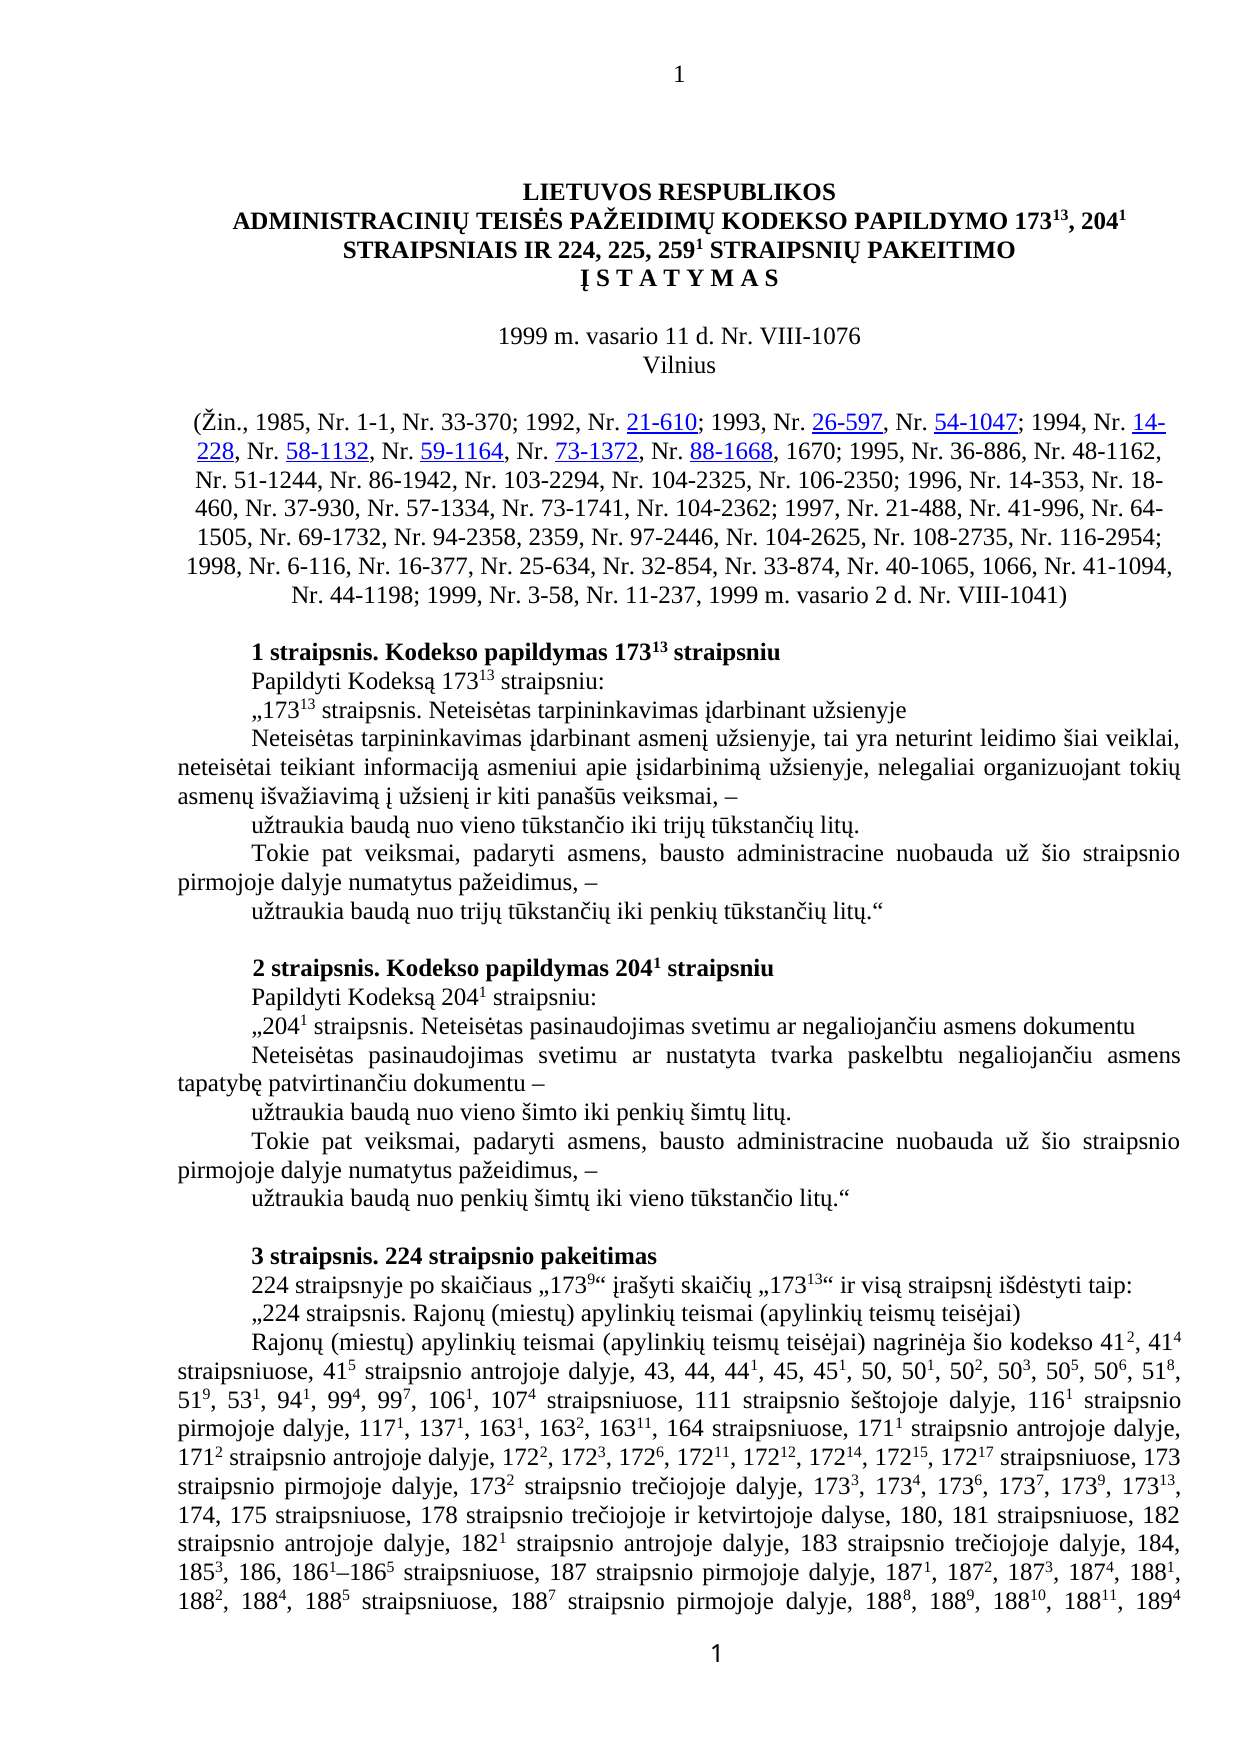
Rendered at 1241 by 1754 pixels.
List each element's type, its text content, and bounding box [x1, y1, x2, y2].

text 2 straipsnis. Kodekso papildymas 2041 straipsniu [252, 953, 1181, 982]
text Rajonų (miestų) apylinkių teismai (apylinkių teismų teisėjai) nagrinėja šio kodekso 412, 414 straipsniuose, 415 straipsnio antrojoje dalyje, 43, 44, 441, 45, 451, 50, 501, 502, 503, 505, 506, 518, 519, 531, 941, 994, 997, 1061, 1074 straipsniuose, 111 straipsnio šeštojoje dalyje, 1161 straipsnio pirmojoje dalyje, 1171, 1371, 1631, 1632, 16311, 164 straipsniuose, 1711 straipsnio antrojoje dalyje, 1712 straipsnio antrojoje dalyje, 1722, 1723, 1726, 17211, 17212, 17214, 17215, 17217 straipsniuose, 173 straipsnio pirmojoje dalyje, 1732 straipsnio trečiojoje dalyje, 1733, 1734, 1736, 1737, 1739, 17313, 174, 175 straipsniuose, 178 straipsnio trečiojoje ir ketvirtojoje dalyse, 180, 181 straipsniuose, 182 straipsnio antrojoje dalyje, 1821 straipsnio antrojoje dalyje, 183 straipsnio trečiojoje dalyje, 184, 1853, 186, 1861–1865 straipsniuose, 187 straipsnio pirmojoje dalyje, 1871, 1872, 1873, 1874, 1881, 1882, 1884, 1885 straipsniuose, 1887 straipsnio pirmojoje dalyje, 1888, 1889, 18810, 18811, 1894 [177, 1327, 1181, 1615]
text 224 straipsnyje po skaičiaus „1739“ įrašyti skaičių „17313“ ir visą straipsnį išdėstyti taip: [177, 1270, 1181, 1298]
text Tokie pat veiksmai, padaryti asmens, bausto administracine nuobauda už šio straipsnio pirmojoje dalyje numatytus pažeidimus, – [177, 838, 1181, 896]
text 3 straipsnis. 224 straipsnio pakeitimas [177, 1241, 1181, 1270]
text „224 straipsnis. Rajonų (miestų) apylinkių teismai (apylinkių teismų teisėjai) [177, 1298, 1181, 1327]
text (Žin., 1985, Nr. 1-1, Nr. 33-370; 1992, Nr. 21-610; 1993, Nr. 26-597, Nr. 54-1047; 1994, Nr. 14-228, Nr. 58-1132, Nr. 59-1164, Nr. 73-1372, Nr. 88-1668, 1670; 1995, Nr. 36-886, Nr. 48-1162, Nr. 51-1244, Nr. 86-1942, Nr. 103-2294, Nr. 104-2325, Nr. 106-2350; 1996, Nr. 14-353, Nr. 18-460, Nr. 37-930, Nr. 57-1334, Nr. 73-1741, Nr. 104-2362; 1997, Nr. 21-488, Nr. 41-996, Nr. 64-1505, Nr. 69-1732, Nr. 94-2358, 2359, Nr. 97-2446, Nr. 104-2625, Nr. 108-2735, Nr. 116-2954; 1998, Nr. 6-116, Nr. 16-377, Nr. 25-634, Nr. 32-854, Nr. 33-874, Nr. 40-1065, 1066, Nr. 41-1094, Nr. 44-1198; 1999, Nr. 3-58, Nr. 11-237, 1999 m. vasario 2 d. Nr. VIII-1041) [177, 407, 1181, 608]
text LIETUVOS RESPUBLIKOS [177, 177, 1181, 206]
text užtraukia baudą nuo trijų tūkstančių iki penkių tūkstančių litų.“ [177, 896, 1181, 925]
text 1 straipsnis. Kodekso papildymas 17313 straipsniu [177, 637, 1181, 666]
text Į S T A T Y M A S [177, 263, 1181, 292]
text Vilnius [177, 350, 1181, 378]
text Neteisėtas tarpininkavimas įdarbinant asmenį užsienyje, tai yra neturint leidimo šiai veiklai, neteisėtai teikiant informaciją asmeniui apie įsidarbinimą užsienyje, nelegaliai organizuojant tokių asmenų išvažiavimą į užsienį ir kiti panašūs veiksmai, – [177, 723, 1181, 810]
text užtraukia baudą nuo penkių šimtų iki vieno tūkstančio litų.“ [177, 1183, 1181, 1212]
text užtraukia baudą nuo vieno tūkstančio iki trijų tūkstančių litų. [177, 810, 1181, 838]
text užtraukia baudą nuo vieno šimto iki penkių šimtų litų. [177, 1097, 1181, 1126]
text Papildyti Kodeksą 2041 straipsniu: [177, 982, 1181, 1011]
text „2041 straipsnis. Neteisėtas pasinaudojimas svetimu ar negaliojančiu asmens dokumentu [177, 1011, 1181, 1040]
text Tokie pat veiksmai, padaryti asmens, bausto administracine nuobauda už šio straipsnio pirmojoje dalyje numatytus pažeidimus, – [177, 1126, 1181, 1183]
text „17313 straipsnis. Neteisėtas tarpininkavimas įdarbinant užsienyje [177, 695, 1181, 723]
text Neteisėtas pasinaudojimas svetimu ar nustatyta tvarka paskelbtu negaliojančiu asmens tapatybę patvirtinančiu dokumentu – [177, 1040, 1181, 1097]
text Papildyti Kodeksą 17313 straipsniu: [177, 666, 1181, 695]
text 1999 m. vasario 11 d. Nr. VIII-1076 [177, 321, 1181, 350]
text ADMINISTRACINIŲ TEISĖS PAŽEIDIMŲ KODEKSO PAPILDYMO 17313, 2041 STRAIPSNIAIS IR 224, 225, 2591 STRAIPSNIŲ PAKEITIMO [177, 206, 1181, 263]
